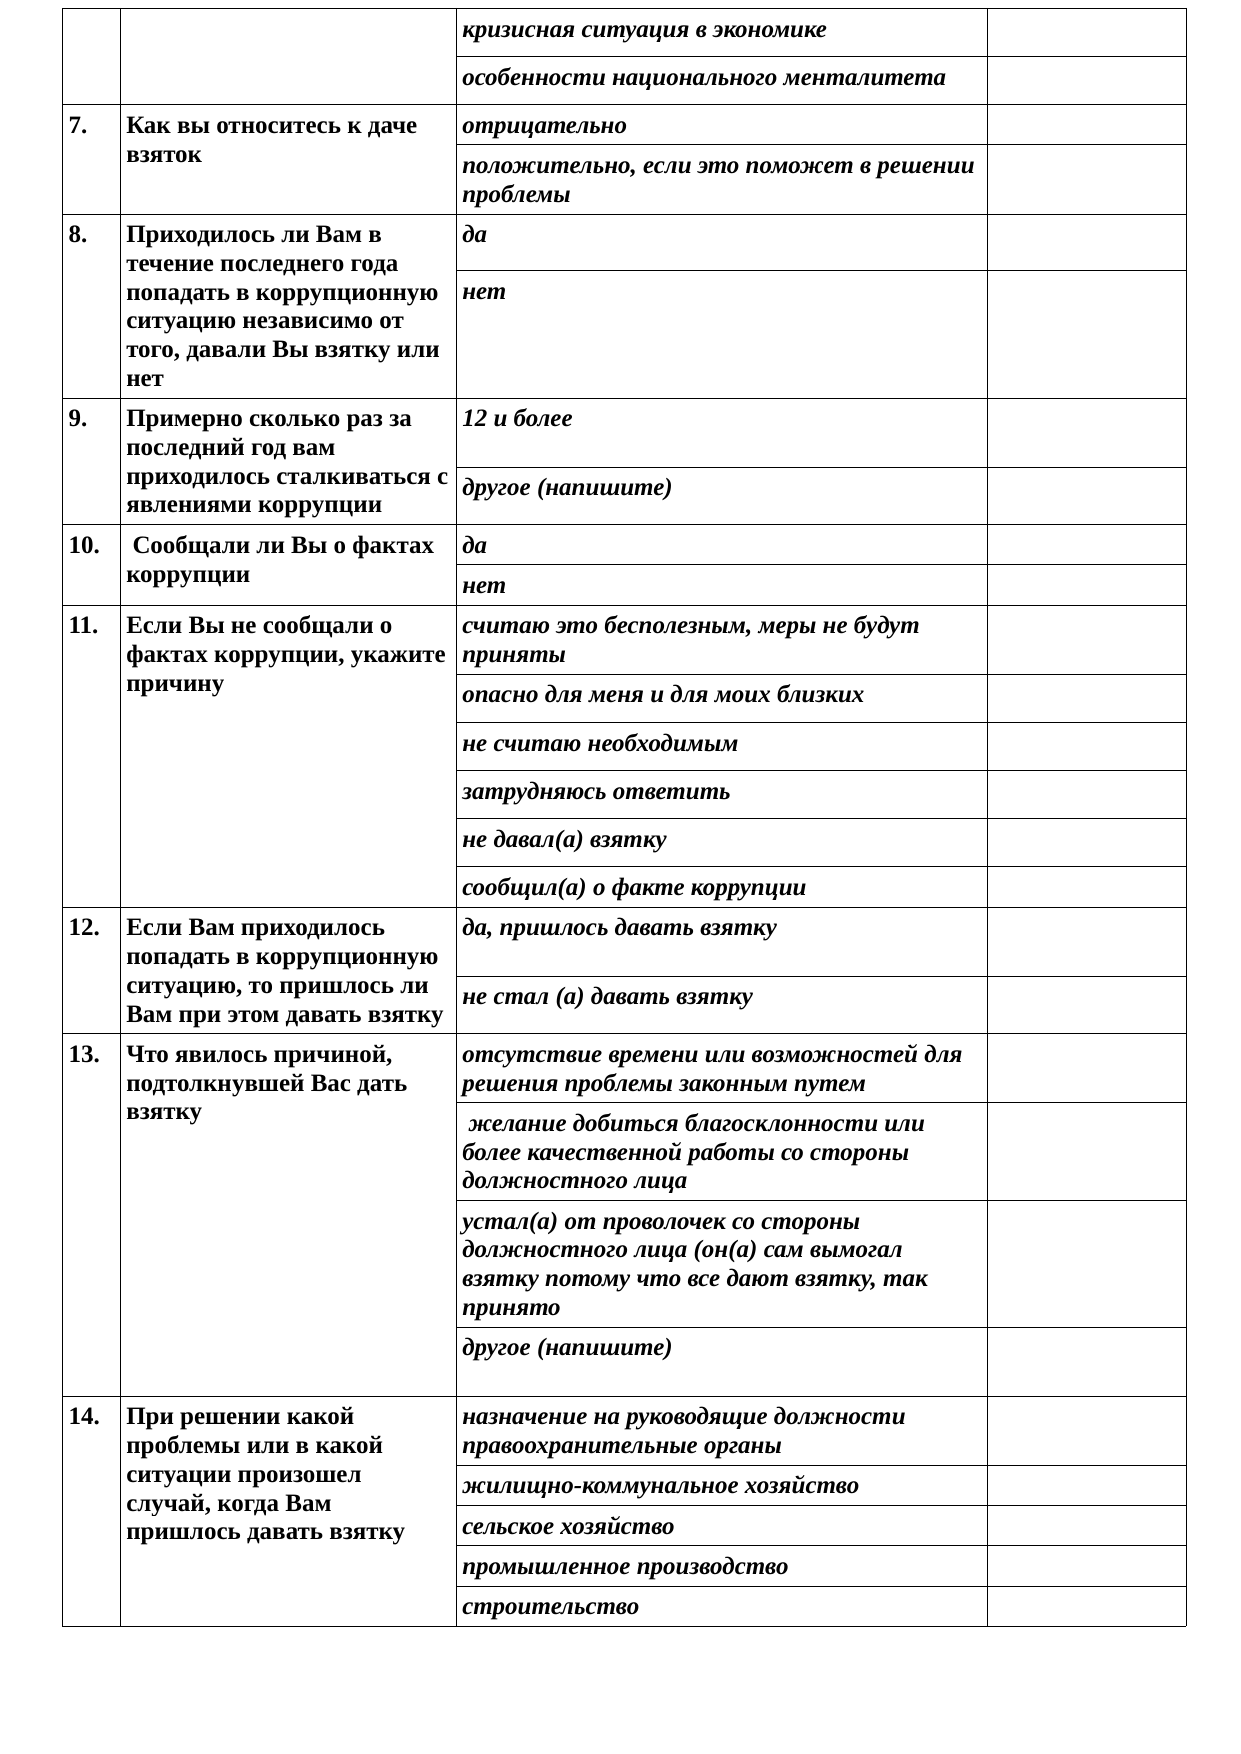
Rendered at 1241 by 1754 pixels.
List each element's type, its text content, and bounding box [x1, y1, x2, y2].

table_cell [988, 1587, 1186, 1626]
table_cell 8. [63, 215, 120, 397]
table_cell [988, 1328, 1186, 1396]
table_cell Примерно сколько раз за последний год вам приходилось сталкиваться с явлениями коррупции [121, 399, 456, 524]
table_cell да [457, 215, 987, 270]
table_cell не давал(а) взятку [457, 819, 987, 866]
table_cell отсутствие времени или возможностей для решения проблемы законным путем [457, 1034, 987, 1102]
table_cell [988, 908, 1186, 976]
table_cell [988, 271, 1186, 397]
table_cell [988, 57, 1186, 104]
table_cell затрудняюсь ответить [457, 771, 987, 818]
table_cell особенности национального менталитета [457, 57, 987, 104]
table_cell 10. [63, 525, 120, 605]
table_cell [63, 9, 120, 104]
table_cell жилищно-коммунальное хозяйство [457, 1466, 987, 1505]
table_cell [988, 1397, 1186, 1465]
table_cell желание добиться благосклонности или более качественной работы со стороны должностного лица [457, 1103, 987, 1200]
table_cell [988, 9, 1186, 56]
table_cell положительно, если это поможет в решении проблемы [457, 145, 987, 213]
table_cell промышленное производство [457, 1546, 987, 1586]
table_cell [988, 675, 1186, 722]
table_cell строительство [457, 1587, 987, 1626]
table_cell [988, 1103, 1186, 1200]
table_cell 12 и более [457, 399, 987, 467]
table_cell сельское хозяйство [457, 1506, 987, 1545]
table_cell Если Вы не сообщали о фактах коррупции, укажите причину [121, 606, 456, 907]
table_cell не считаю необходимым [457, 723, 987, 770]
table_cell [988, 606, 1186, 674]
table_cell Приходилось ли Вам в течение последнего года попадать в коррупционную ситуацию независимо от того, давали Вы взятку или нет [121, 215, 456, 397]
table_cell [988, 565, 1186, 605]
table_cell [988, 1034, 1186, 1102]
table_cell [988, 215, 1186, 270]
table_cell 7. [63, 105, 120, 213]
table_cell считаю это бесполезным, меры не будут приняты [457, 606, 987, 674]
table_cell [988, 145, 1186, 213]
table_cell да, пришлось давать взятку [457, 908, 987, 976]
table_cell [988, 867, 1186, 907]
table_cell [121, 9, 456, 104]
table_cell [988, 105, 1186, 144]
table_cell 11. [63, 606, 120, 907]
table_cell не стал (а) давать взятку [457, 977, 987, 1033]
table_cell другое (напишите) [457, 1328, 987, 1396]
table_cell [988, 468, 1186, 524]
table_cell отрицательно [457, 105, 987, 144]
table_cell [988, 1466, 1186, 1505]
table_cell устал(а) от проволочек со стороны должностного лица (он(а) сам вымогал взятку потому что все дают взятку, так принято [457, 1201, 987, 1327]
table_cell нет [457, 565, 987, 605]
table_cell назначение на руководящие должности правоохранительные органы [457, 1397, 987, 1465]
table_cell Что явилось причиной, подтолкнувшей Вас дать взятку [121, 1034, 456, 1396]
table_cell [988, 1506, 1186, 1545]
table_cell сообщил(а) о факте коррупции [457, 867, 987, 907]
table_cell [988, 819, 1186, 866]
table_cell Как вы относитесь к даче взяток [121, 105, 456, 213]
table_cell опасно для меня и для моих близких [457, 675, 987, 722]
table_cell [988, 1546, 1186, 1586]
table_cell [988, 1201, 1186, 1327]
table_cell 14. [63, 1397, 120, 1626]
table_cell Если Вам приходилось попадать в коррупционную ситуацию, то пришлось ли Вам при этом давать взятку [121, 908, 456, 1033]
table_cell другое (напишите) [457, 468, 987, 524]
table_cell кризисная ситуация в экономике [457, 9, 987, 56]
table_cell 9. [63, 399, 120, 524]
table_cell да [457, 525, 987, 564]
table_cell При решении какой проблемы или в какой ситуации произошел случай, когда Вам пришлось давать взятку [121, 1397, 456, 1626]
table_cell нет [457, 271, 987, 397]
table_cell Сообщали ли Вы о фактах коррупции [121, 525, 456, 605]
table_cell [988, 977, 1186, 1033]
table_cell [988, 723, 1186, 770]
table_cell [988, 771, 1186, 818]
table_cell [988, 525, 1186, 564]
table_cell 12. [63, 908, 120, 1033]
table_cell 13. [63, 1034, 120, 1396]
table_cell [988, 399, 1186, 467]
